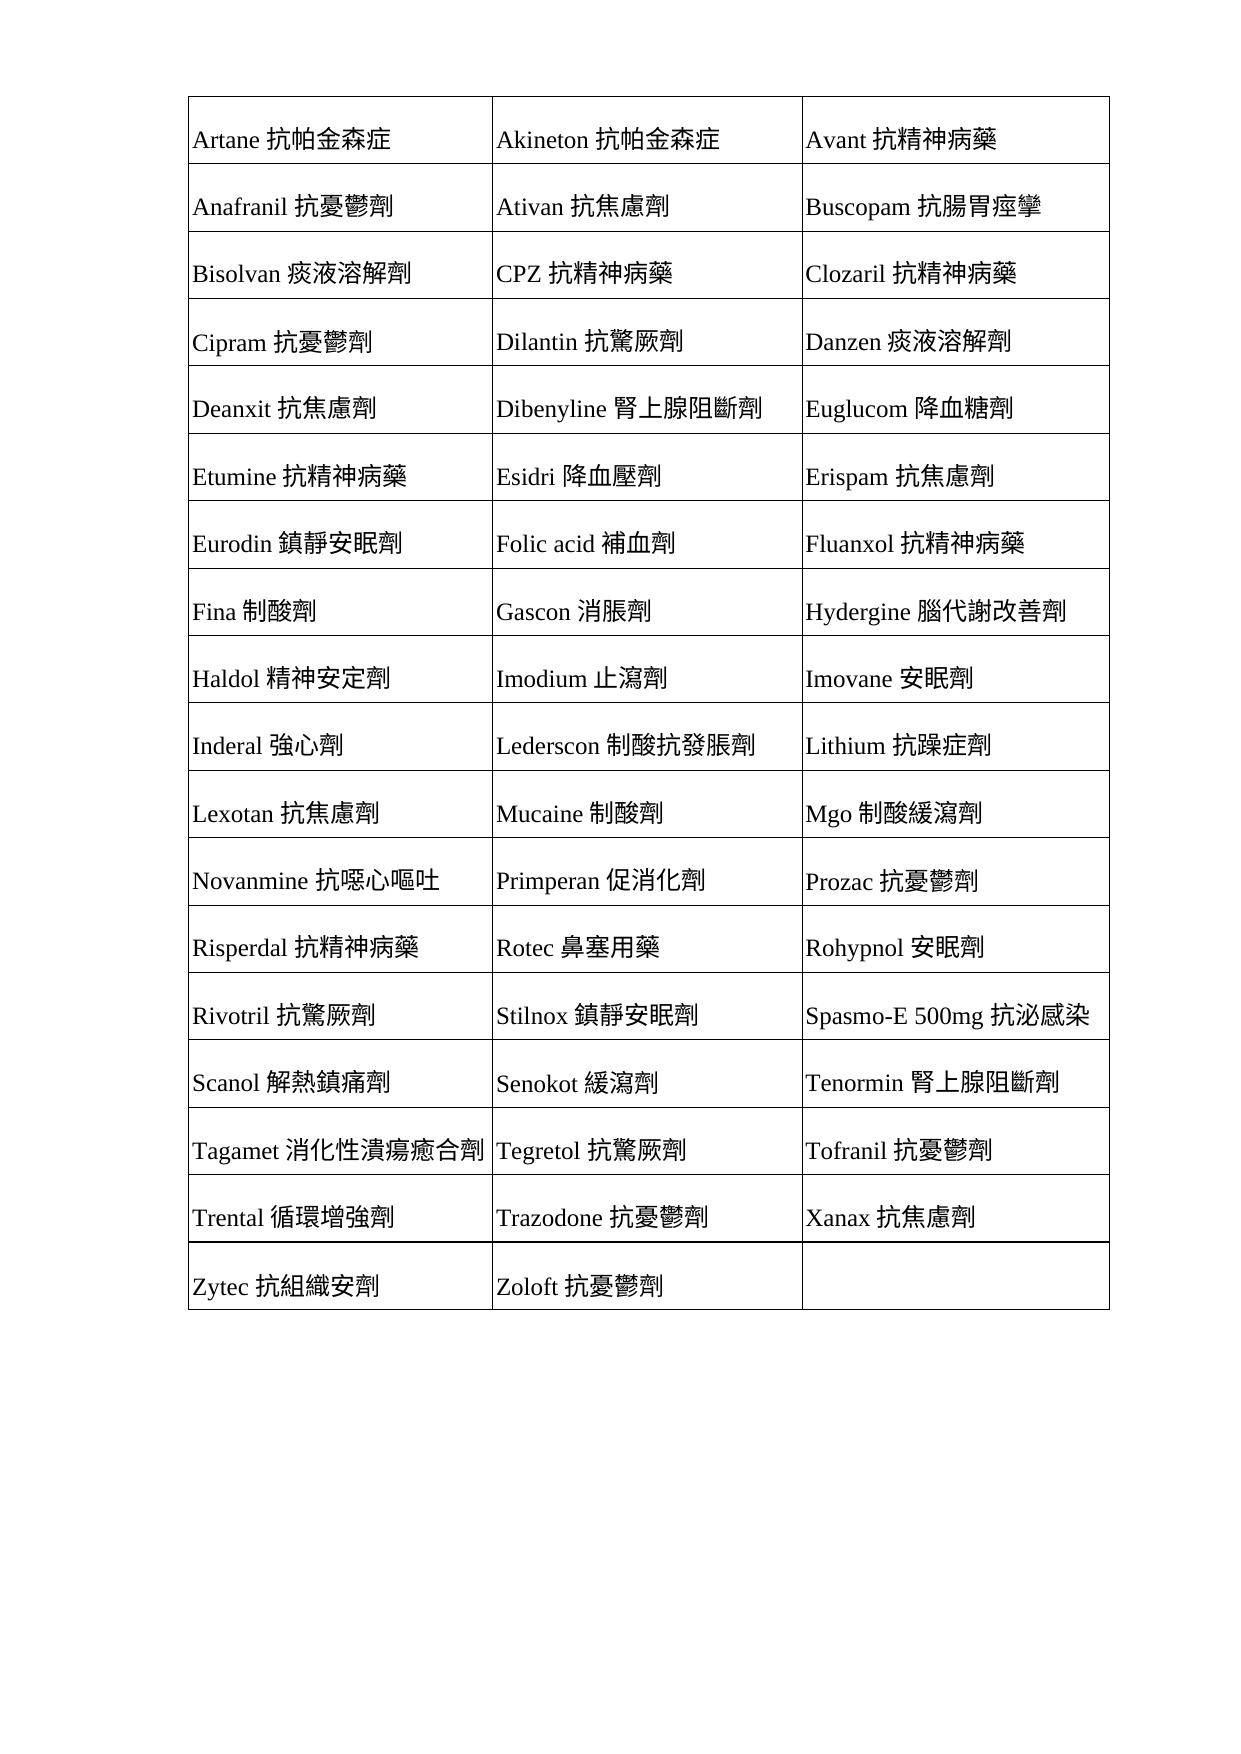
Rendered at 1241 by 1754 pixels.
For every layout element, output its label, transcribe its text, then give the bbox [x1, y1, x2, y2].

table_cell Imovane 安眠劑 [803, 636, 1109, 702]
table_cell Clozaril 抗精神病藥 [803, 232, 1109, 298]
table_cell Lederscon 制酸抗發脹劑 [493, 703, 802, 770]
table_cell Stilnox 鎮靜安眠劑 [493, 973, 802, 1039]
table_cell Trental 循環增強劑 [189, 1175, 492, 1241]
table_cell Spasmo-E 500mg 抗泌感染 [803, 973, 1109, 1039]
table_cell Lexotan 抗焦慮劑 [189, 771, 492, 837]
table_cell Xanax 抗焦慮劑 [803, 1175, 1109, 1241]
table_cell Deanxit 抗焦慮劑 [189, 366, 492, 433]
table_cell Trazodone 抗憂鬱劑 [493, 1175, 802, 1241]
table_cell Ativan 抗焦慮劑 [493, 164, 802, 231]
table_cell Hydergine 腦代謝改善劑 [803, 569, 1109, 635]
table_cell Dilantin 抗驚厥劑 [493, 299, 802, 365]
table_cell Bisolvan 痰液溶解劑 [189, 232, 492, 298]
table_cell Haldol 精神安定劑 [189, 636, 492, 702]
table_cell Tagamet 消化性潰瘍癒合劑 [189, 1108, 492, 1174]
table_cell Dibenyline 腎上腺阻斷劑 [493, 366, 802, 433]
table_cell Senokot 緩瀉劑 [493, 1040, 802, 1107]
table_cell Esidri 降血壓劑 [493, 434, 802, 500]
table_cell Prozac 抗憂鬱劑 [803, 838, 1109, 904]
table_cell Etumine 抗精神病藥 [189, 434, 492, 500]
table_cell Cipram 抗憂鬱劑 [189, 299, 492, 365]
table_cell Scanol 解熱鎮痛劑 [189, 1040, 492, 1107]
table_cell [803, 1243, 1109, 1309]
table_cell Tegretol 抗驚厥劑 [493, 1108, 802, 1174]
table_cell Anafranil 抗憂鬱劑 [189, 164, 492, 231]
table_cell Folic acid 補血劑 [493, 501, 802, 567]
table_cell Erispam 抗焦慮劑 [803, 434, 1109, 500]
table_cell Rohypnol 安眠劑 [803, 906, 1109, 972]
table_cell Fluanxol 抗精神病藥 [803, 501, 1109, 567]
table_header Akineton 抗帕金森症 [493, 97, 802, 163]
table_cell Zoloft 抗憂鬱劑 [493, 1243, 802, 1309]
table_cell Gascon 消脹劑 [493, 569, 802, 635]
table_cell Rivotril 抗驚厥劑 [189, 973, 492, 1039]
table_cell Buscopam 抗腸胃痙攣 [803, 164, 1109, 231]
table_cell Tofranil 抗憂鬱劑 [803, 1108, 1109, 1174]
table_cell Risperdal 抗精神病藥 [189, 906, 492, 972]
table_cell Tenormin 腎上腺阻斷劑 [803, 1040, 1109, 1107]
table_header Artane 抗帕金森症 [189, 97, 492, 163]
table_cell Zytec 抗組織安劑 [189, 1243, 492, 1309]
table_cell CPZ 抗精神病藥 [493, 232, 802, 298]
table_cell Primperan 促消化劑 [493, 838, 802, 904]
table_cell Danzen 痰液溶解劑 [803, 299, 1109, 365]
table_cell Mgo 制酸緩瀉劑 [803, 771, 1109, 837]
table_cell Inderal 強心劑 [189, 703, 492, 770]
table_cell Lithium 抗躁症劑 [803, 703, 1109, 770]
table_cell Novanmine 抗噁心嘔吐 [189, 838, 492, 904]
table_cell Eurodin 鎮靜安眠劑 [189, 501, 492, 567]
table_cell Rotec 鼻塞用藥 [493, 906, 802, 972]
table_cell Fina 制酸劑 [189, 569, 492, 635]
table_cell Mucaine 制酸劑 [493, 771, 802, 837]
table_header Avant 抗精神病藥 [803, 97, 1109, 163]
table_cell Imodium 止瀉劑 [493, 636, 802, 702]
table_cell Euglucom 降血糖劑 [803, 366, 1109, 433]
